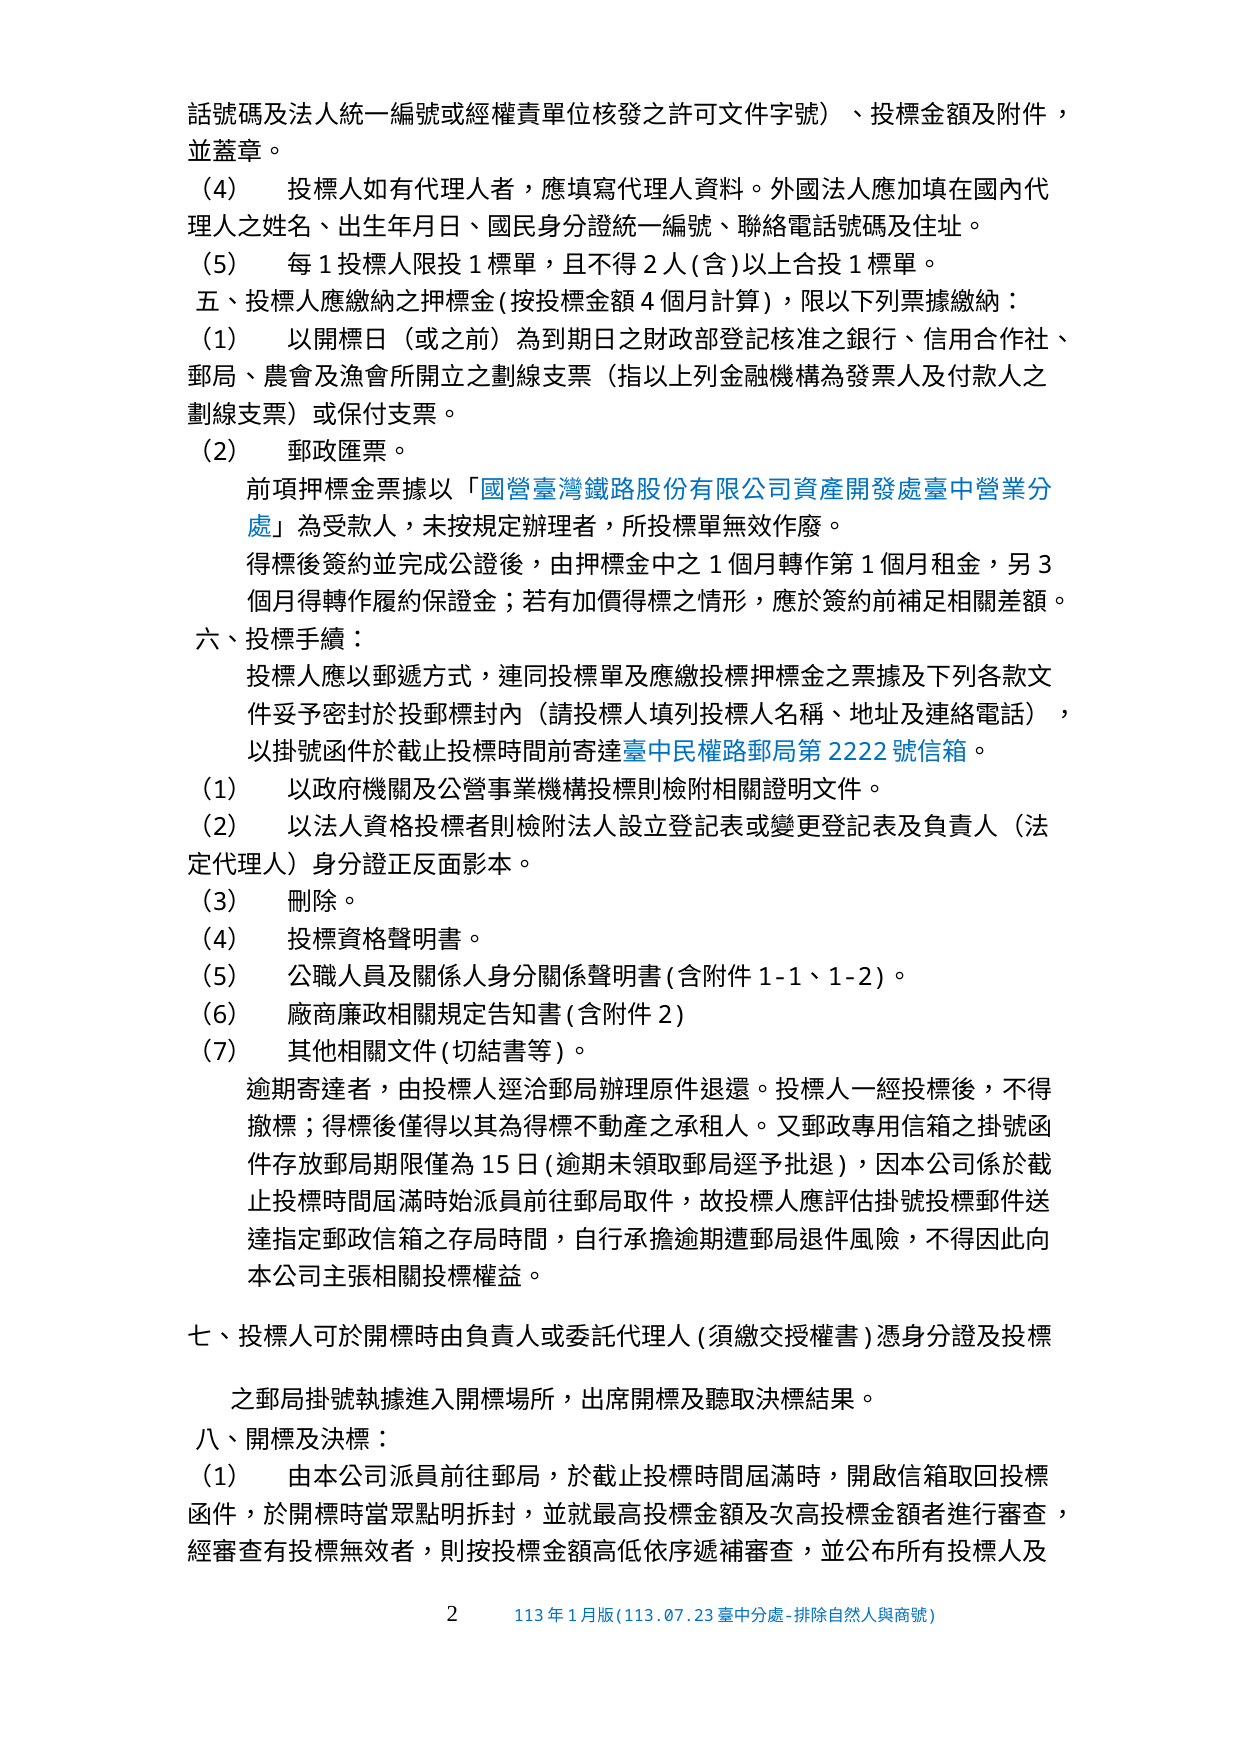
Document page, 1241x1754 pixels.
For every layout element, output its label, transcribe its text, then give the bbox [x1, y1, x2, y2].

list 以開標日（或之前）為到期日之財政部登記核准之銀行、信用合作社、郵局、農會及漁會所開立之劃線支票（指以上列金融機構為發票人及付款人之劃線支票）或保付支票。 [187, 318, 1051, 431]
text 投標人應以郵遞方式，連同投標單及應繳投標押標金之票據及下列各款文件妥予密封於投郵標封內（請投標人填列投標人名稱、地址及連絡電話），以掛號函件於截止投標時間前寄達臺中民權路郵局第2222號信箱。 [246, 656, 1053, 768]
list 由本公司派員前往郵局，於截止投標時間屆滿時，開啟信箱取回投標函件，於開標時當眾點明拆封，並就最高投標金額及次高投標金額者進行審查，經審查有投標無效者，則按投標金額高低依序遞補審查，並公布所有投標人及其投標金額。 [187, 1456, 1051, 1568]
list 以政府機關及公營事業機構投標則檢附相關證明文件。 [187, 768, 1051, 806]
list 每1投標人限投1標單，且不得2人(含)以上合投1標單。 [187, 243, 1051, 281]
list 廠商廉政相關規定告知書(含附件2) [187, 993, 1051, 1031]
list 以法人資格投標者則檢附法人設立登記表或變更登記表及負責人（法定代理人）身分證正反面影本。 [187, 806, 1051, 881]
list 郵政匯票。 [187, 431, 1051, 468]
list 填妥投標人資料（法人應註明法人名稱及法定代理人姓名、地址、電話號碼及法人統一編號或經權責單位核發之許可文件字號）、投標金額及附件，並蓋章。 [187, 93, 1051, 168]
list 投標人如有代理人者，應填寫代理人資料。外國法人應加填在國內代理人之姓名、出生年月日、國民身分證統一編號、聯絡電話號碼及住址。 [187, 168, 1051, 243]
text 前項押標金票據以「國營臺灣鐵路股份有限公司資產開發處臺中營業分處」為受款人，未按規定辦理者，所投標單無效作廢。 [246, 468, 1053, 543]
text 六、投標手續： [195, 618, 1053, 656]
text 逾期寄達者，由投標人逕洽郵局辦理原件退還。投標人一經投標後，不得撤標；得標後僅得以其為得標不動產之承租人。又郵政專用信箱之掛號函件存放郵局期限僅為15日(逾期未領取郵局逕予批退)，因本公司係於截止投標時間屆滿時始派員前往郵局取件，故投標人應評估掛號投標郵件送達指定郵政信箱之存局時間，自行承擔逾期遭郵局退件風險，不得因此向本公司主張相關投標權益。 [246, 1068, 1053, 1293]
text 七、投標人可於開標時由負責人或委託代理人(須繳交授權書)憑身分證及投標之郵局掛號執據進入開標場所，出席開標及聽取決標結果。 [187, 1293, 1053, 1418]
text 八、開標及決標： [195, 1418, 1053, 1456]
list 公職人員及關係人身分關係聲明書(含附件1-1、1-2)。 [187, 956, 1051, 993]
text 得標後簽約並完成公證後，由押標金中之1個月轉作第1個月租金，另3個月得轉作履約保證金；若有加價得標之情形，應於簽約前補足相關差額。 [246, 543, 1053, 618]
list 刪除。 [187, 881, 1051, 918]
text 五、投標人應繳納之押標金(按投標金額4個月計算)，限以下列票據繳納： [195, 281, 1053, 318]
list 其他相關文件(切結書等)。 [187, 1031, 1051, 1068]
list 投標資格聲明書。 [187, 918, 1051, 956]
